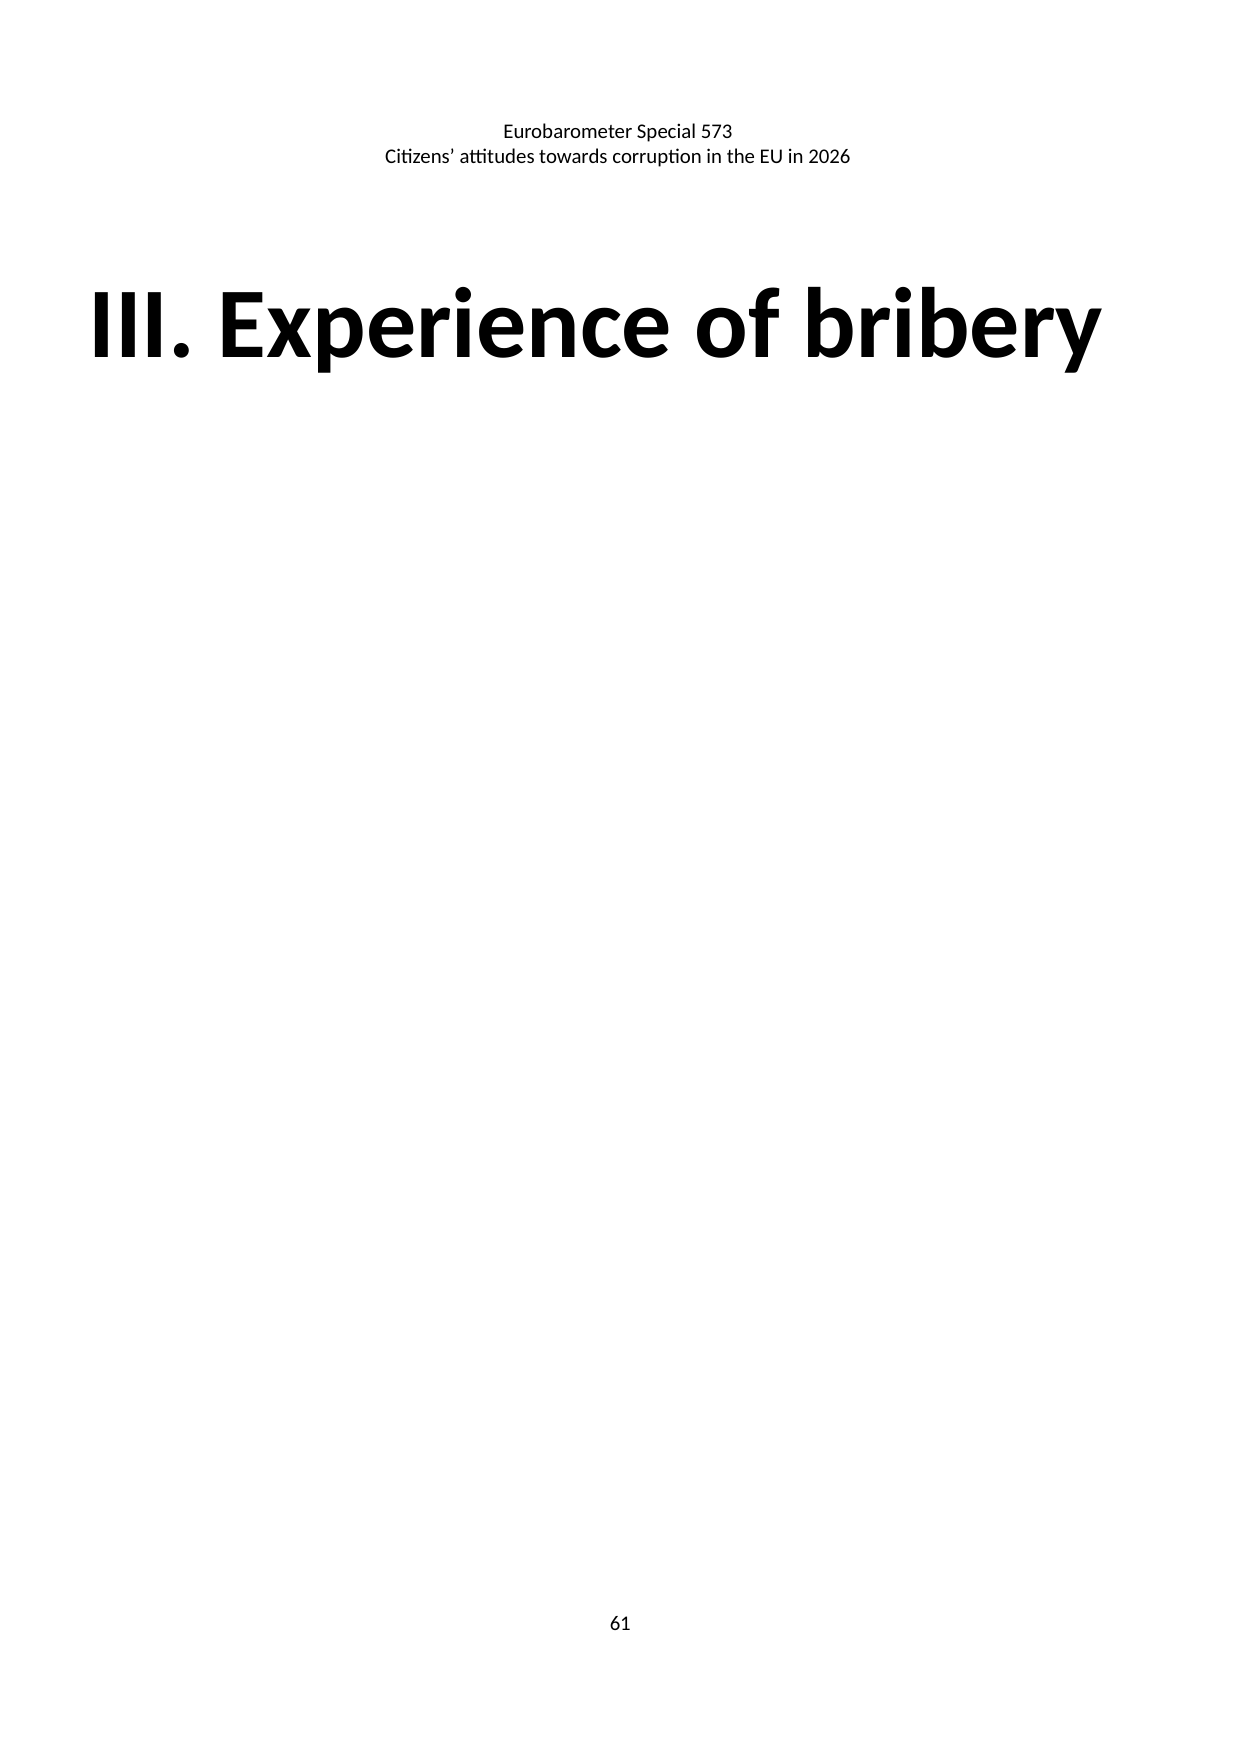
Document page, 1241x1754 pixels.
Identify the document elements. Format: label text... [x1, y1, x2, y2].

subtitle III. Experience of bribery [88, 261, 1152, 383]
